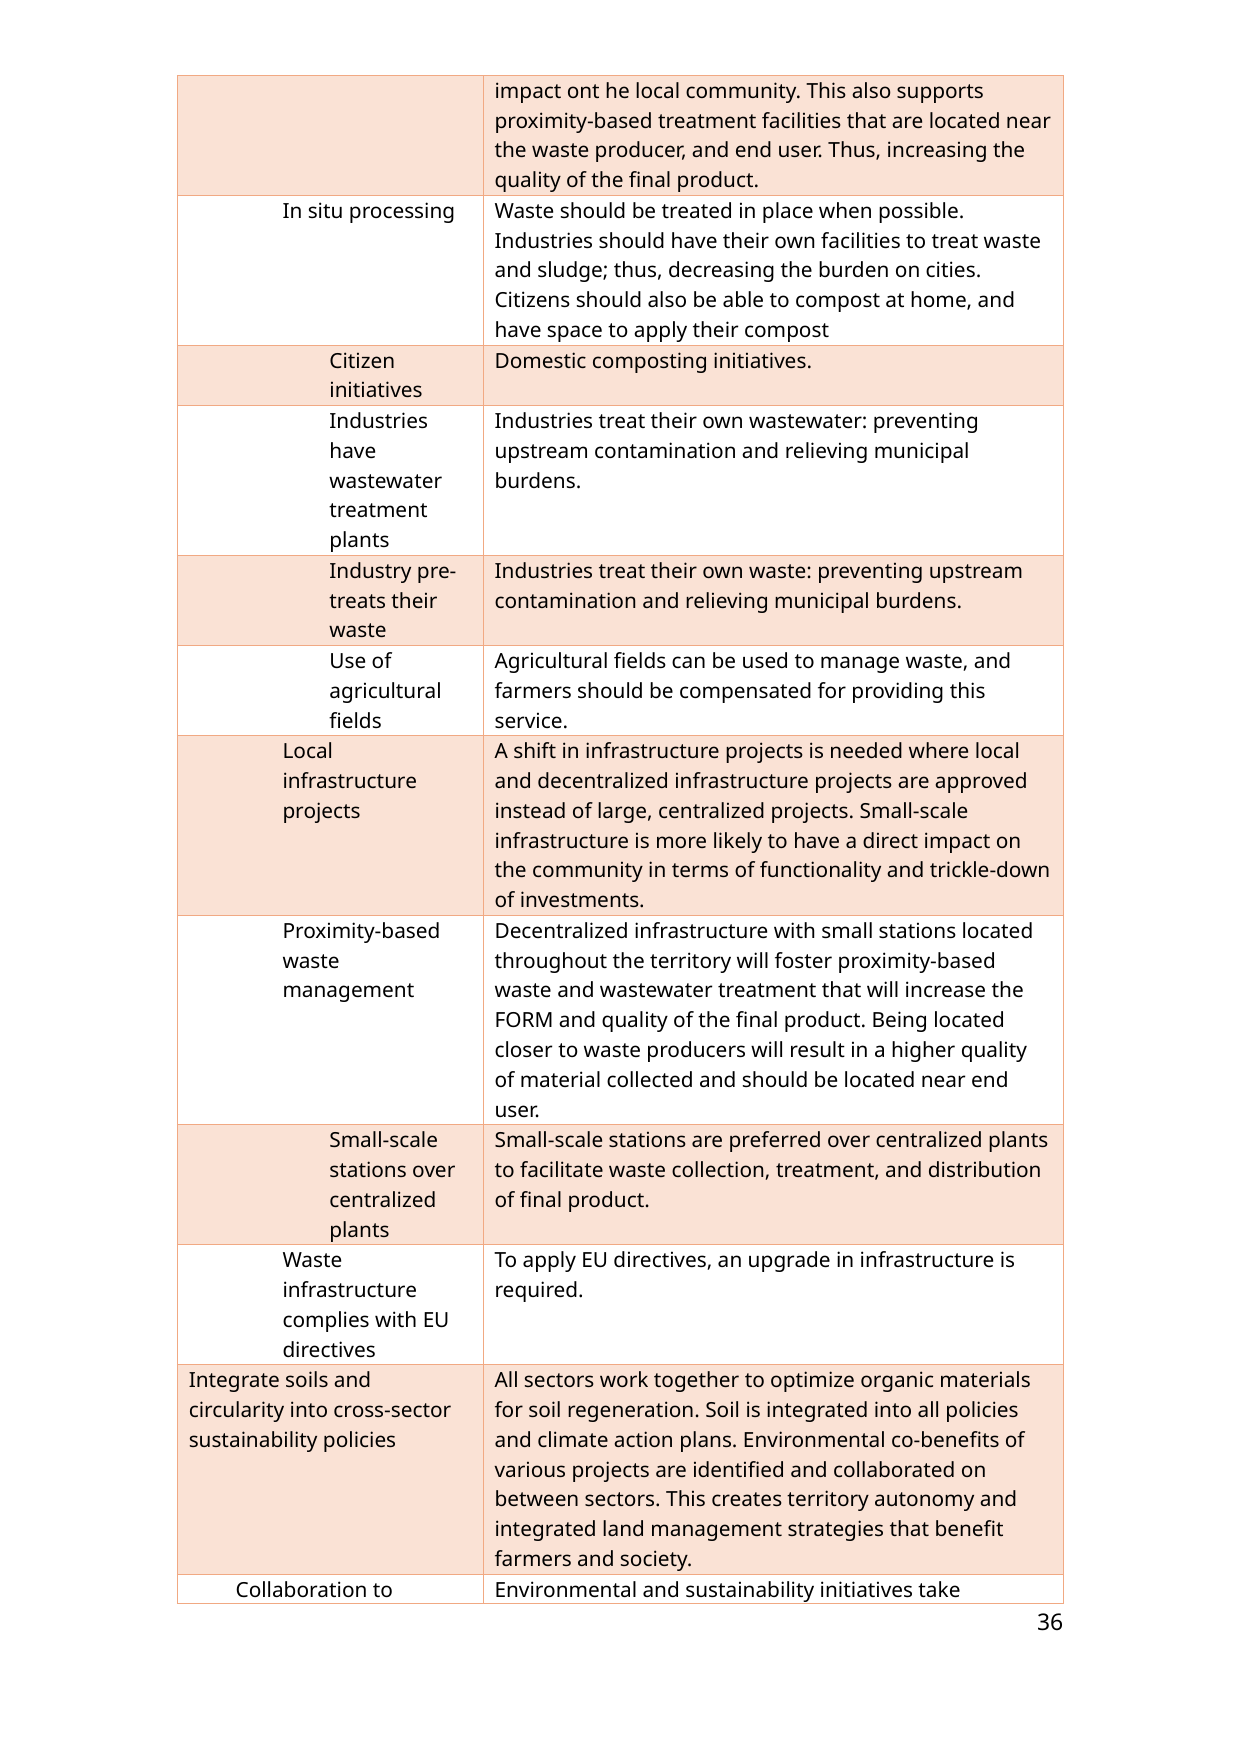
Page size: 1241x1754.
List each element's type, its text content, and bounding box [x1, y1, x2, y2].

table_cell Proximity-based waste management [178, 916, 483, 1124]
table_cell To apply EU directives, an upgrade in infrastructure is required. [484, 1245, 1063, 1364]
table_cell In situ processing [178, 196, 483, 345]
table_cell Collaboration to [178, 1575, 483, 1603]
table_cell Use of agricultural fields [178, 646, 483, 735]
table_cell Waste infrastructure complies with EU directives [178, 1245, 483, 1364]
table_cell [178, 76, 483, 195]
table_cell Citizen initiatives [178, 346, 483, 405]
table_cell Integrate soils and circularity into cross-sector sustainability policies [178, 1365, 483, 1574]
table_cell Small-scale stations over centralized plants [178, 1125, 483, 1244]
table_cell Industries treat their own wastewater: preventing upstream contamination and relieving municipal burdens. [484, 406, 1063, 555]
table_cell Industries have wastewater treatment plants [178, 406, 483, 555]
table_cell Local infrastructure projects [178, 736, 483, 915]
table_cell Industry pre-treats their waste [178, 556, 483, 645]
table_cell Decentralized infrastructure with small stations located throughout the territory will foster proximity-based waste and wastewater treatment that will increase the FORM and quality of the final product. Being located closer to waste producers will result in a higher quality of material collected and should be located near end user. [484, 916, 1063, 1124]
table_cell Domestic composting initiatives. [484, 346, 1063, 405]
table_cell Waste should be treated in place when possible. Industries should have their own facilities to treat waste and sludge; thus, decreasing the burden on cities. Citizens should also be able to compost at home, and have space to apply their compost [484, 196, 1063, 345]
table_cell All sectors work together to optimize organic materials for soil regeneration. Soil is integrated into all policies and climate action plans. Environmental co-benefits of various projects are identified and collaborated on between sectors. This creates territory autonomy and integrated land management strategies that benefit farmers and society. [484, 1365, 1063, 1574]
table_cell Small-scale stations are preferred over centralized plants to facilitate waste collection, treatment, and distribution of final product. [484, 1125, 1063, 1244]
table_cell impact ont he local community. This also supports proximity-based treatment facilities that are located near the waste producer, and end user. Thus, increasing the quality of the final product. [484, 76, 1063, 195]
table_cell Agricultural fields can be used to manage waste, and farmers should be compensated for providing this service. [484, 646, 1063, 735]
table_cell Industries treat their own waste: preventing upstream contamination and relieving municipal burdens. [484, 556, 1063, 645]
table_cell Environmental and sustainability initiatives take [484, 1575, 1063, 1603]
table_cell A shift in infrastructure projects is needed where local and decentralized infrastructure projects are approved instead of large, centralized projects. Small-scale infrastructure is more likely to have a direct impact on the community in terms of functionality and trickle-down of investments. [484, 736, 1063, 915]
